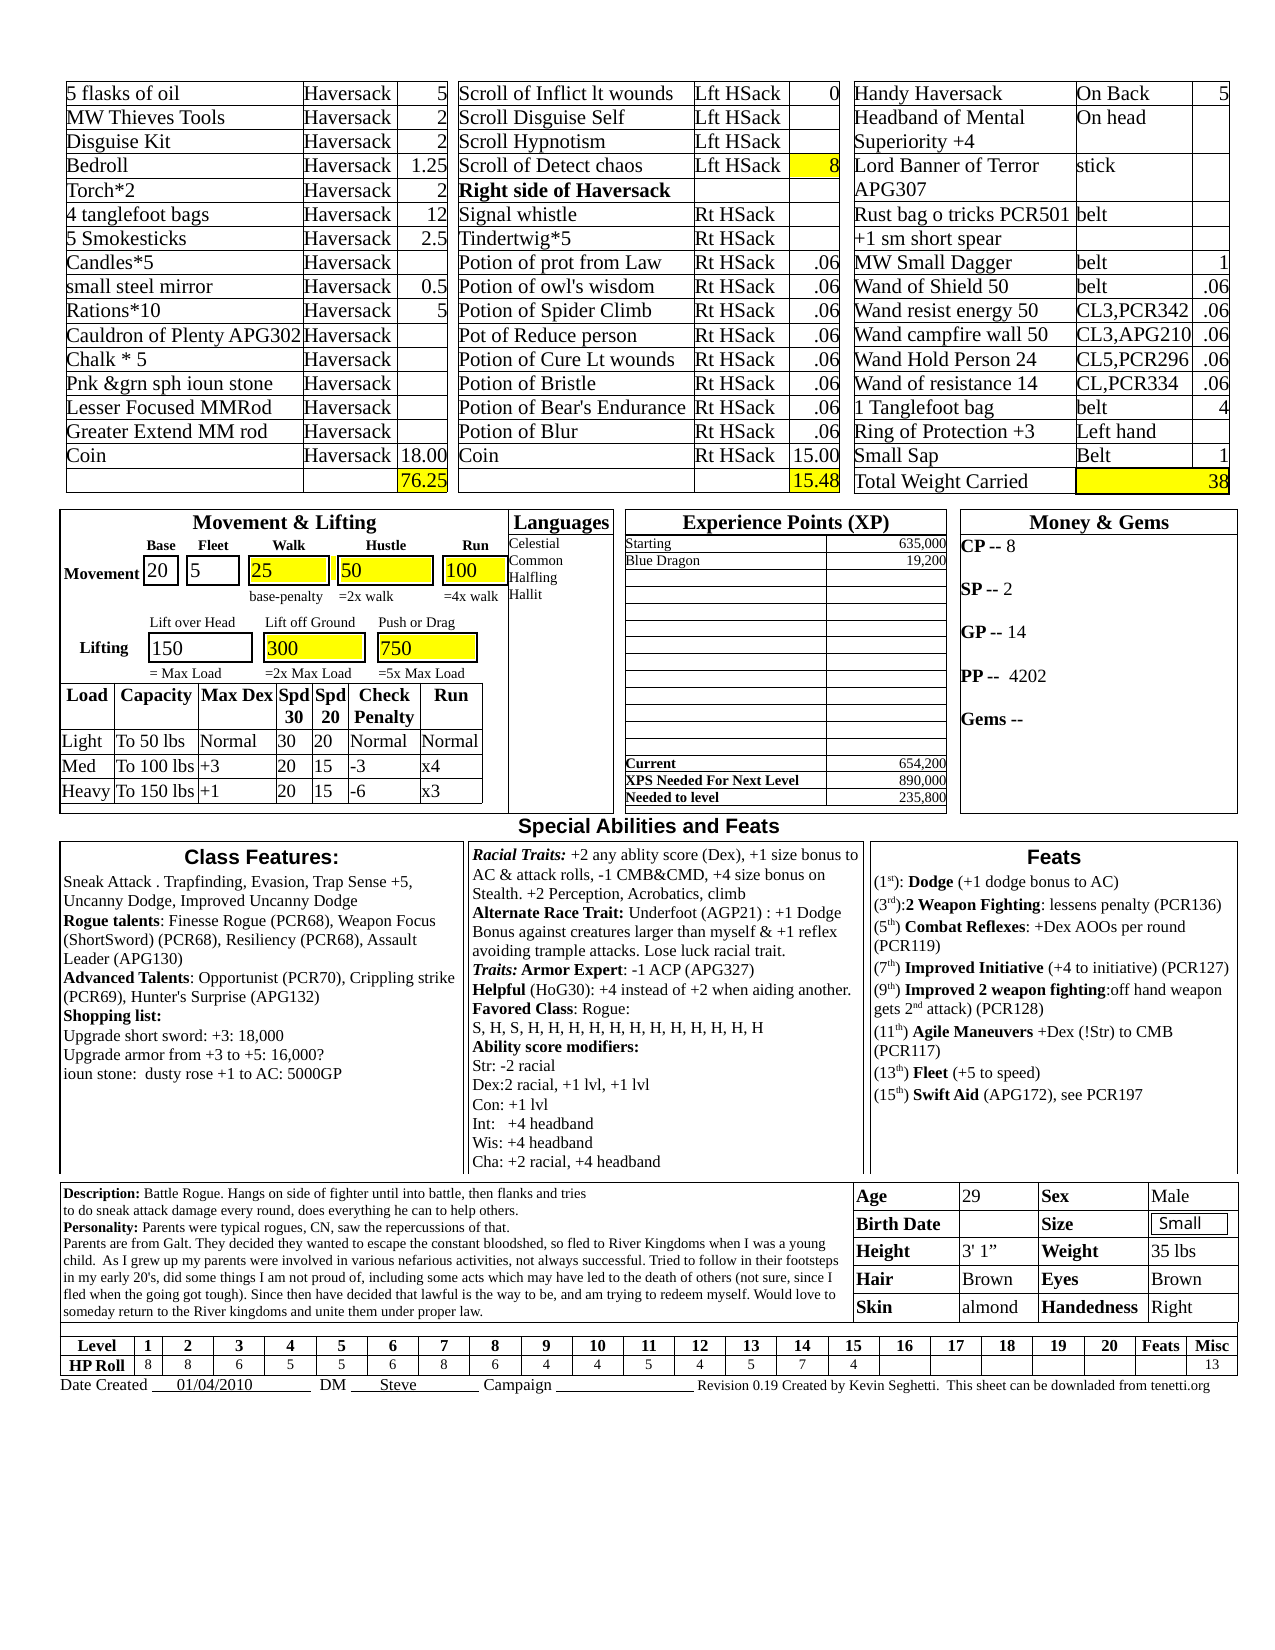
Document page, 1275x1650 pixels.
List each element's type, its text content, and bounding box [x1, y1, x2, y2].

table_cell Right side of Haversack [459, 179, 694, 202]
table_header [864, 841, 870, 1174]
table_cell Signal whistle [459, 203, 694, 226]
table_cell Wand Hold Person 24 [855, 347, 1076, 371]
table_cell [398, 251, 447, 274]
table_cell 6 [470, 1356, 521, 1375]
table_cell 15.48 [790, 469, 839, 492]
table_cell 4 [522, 1356, 572, 1375]
table_cell [626, 587, 826, 603]
table_header Walk [248, 535, 330, 555]
table_cell +1 [199, 779, 276, 803]
table_header 1 [135, 1337, 162, 1355]
table_cell =4x walk [442, 586, 508, 612]
table_cell x3 [421, 779, 482, 803]
table_cell Rt HSack [695, 324, 789, 347]
table_cell 8 [135, 1356, 162, 1375]
table_cell [931, 1356, 981, 1375]
table_cell -3 [349, 755, 420, 778]
table_header [60, 75, 452, 509]
table_cell 1 [1193, 444, 1229, 467]
table_cell Skin [854, 1294, 959, 1322]
table_cell Med [61, 755, 114, 778]
table_header 20 [1085, 1337, 1135, 1355]
table_cell Height [854, 1238, 959, 1265]
table_cell [330, 555, 337, 586]
table_cell .06 [790, 251, 839, 274]
table_cell Normal [349, 730, 420, 753]
table_cell Current [626, 756, 826, 771]
table_cell -6 [349, 779, 420, 803]
table_cell Rt HSack [695, 227, 789, 250]
table_cell [626, 654, 826, 670]
table_cell Rt HSack [695, 299, 789, 322]
table_cell 5 Smokesticks [67, 227, 303, 250]
table_cell 2 [398, 179, 447, 202]
table_cell Belt [1077, 444, 1192, 467]
table_cell Needed to level [626, 789, 826, 805]
table_cell 7 [777, 1356, 828, 1375]
table_cell MW Small Dagger [855, 251, 1076, 274]
table_cell 4 [829, 1356, 879, 1375]
table_cell Rt HSack [695, 420, 789, 443]
table_cell 2 [398, 106, 447, 129]
table_cell +1 sm short spear [855, 227, 1076, 250]
table_header [947, 509, 960, 534]
table_cell .06 [1193, 372, 1229, 395]
table_cell 20 [277, 755, 312, 778]
table_cell Brown [960, 1266, 1038, 1293]
table_cell =2x Max Load [263, 663, 366, 683]
table_cell [626, 705, 826, 721]
table_cell Rt HSack [695, 372, 789, 395]
table_cell 6 [368, 1356, 418, 1375]
table_cell Handy Haversack [855, 82, 1076, 105]
table_cell Tindertwig*5 [459, 227, 694, 250]
table_header Experience Points (XP) [626, 510, 946, 534]
table_cell belt [1077, 251, 1192, 274]
table_cell [695, 179, 789, 202]
table_cell Rt HSack [695, 251, 789, 274]
table_cell Scroll Disguise Self [459, 106, 694, 129]
table_cell .06 [790, 372, 839, 395]
table_cell .06 [790, 324, 839, 347]
table_cell 4 tanglefoot bags [67, 203, 303, 226]
table_cell .06 [790, 348, 839, 371]
table_cell Handedness [1039, 1294, 1148, 1322]
table_cell 15 [313, 755, 348, 778]
subtitle Special Abilities and Feats [60, 814, 1237, 838]
table_cell .06 [1193, 347, 1229, 371]
table_cell [960, 1211, 1038, 1237]
table_header [240, 535, 248, 612]
table_cell 12 [398, 203, 447, 226]
table_cell Coin [459, 444, 694, 467]
table_cell Lft HSack [695, 130, 789, 153]
table_cell .06 [790, 396, 839, 419]
table_cell 5 [1193, 82, 1229, 105]
table_cell Blue Dragon [626, 553, 826, 569]
table_cell Pot of Reduce person [459, 324, 694, 347]
table_cell Torch*2 [67, 179, 303, 202]
table_cell .06 [790, 420, 839, 443]
table_header 13 [726, 1337, 776, 1355]
table_cell Lord Banner of Terror APG307 [855, 154, 1076, 201]
table_cell CP -- 8 SP -- 2 GP -- 14 PP -- 4202 Gems -- [961, 535, 1237, 813]
table_header [253, 612, 263, 632]
table_cell Haversack [304, 154, 397, 177]
table_cell Scroll of Inflict lt wounds [459, 82, 694, 105]
table_cell [626, 637, 826, 653]
table_cell = Max Load [148, 663, 253, 683]
table_header Spd 20 [313, 684, 348, 729]
table_cell =5x Max Load [377, 663, 478, 683]
table_cell Brown [1149, 1266, 1238, 1293]
table_cell 0 [790, 82, 839, 105]
table_cell 5 flasks of oil [67, 82, 303, 105]
table_cell Wand campfire wall 50 [855, 323, 1076, 346]
table_cell Lft HSack [695, 82, 789, 105]
table_cell =2x walk [337, 586, 434, 612]
table_cell [827, 637, 946, 653]
table_cell Right [1149, 1294, 1238, 1322]
table_cell Haversack [304, 420, 397, 443]
table_cell 76.25 [398, 469, 447, 492]
table_cell [330, 586, 337, 612]
table_cell Haversack [304, 251, 397, 274]
table_header [330, 535, 337, 555]
text Date Created 01/04/2010 DM Steve Campaign Revision 0.19 Created by Kevin Seghetti. This sheet can be downladed from tenetti.org [60, 1376, 1237, 1394]
table_cell [626, 621, 826, 636]
table_cell Haversack [304, 106, 397, 129]
table_cell 3' 1” [960, 1238, 1038, 1265]
table_header Load [61, 684, 114, 729]
table_header [614, 509, 625, 534]
table_cell [398, 396, 447, 419]
table_header Capacity [115, 684, 198, 729]
table_cell Celestial Common Halfling Hallit [509, 535, 613, 813]
table_cell 654,200 [827, 756, 946, 771]
table_cell Cauldron of Plenty APG302 [67, 324, 303, 347]
table_cell [304, 469, 397, 492]
table_cell 5 [398, 82, 447, 105]
table_header Sex [1039, 1183, 1148, 1209]
table_cell Haversack [304, 299, 397, 322]
table_cell [626, 739, 826, 754]
table_header [434, 535, 442, 555]
table_cell [626, 671, 826, 687]
table_cell MW Thieves Tools [67, 106, 303, 129]
table_cell Haversack [304, 275, 397, 298]
table_cell 30 [277, 730, 312, 753]
table_cell Potion of Spider Climb [459, 299, 694, 322]
table_header 10 [573, 1337, 623, 1355]
table_cell [1136, 1356, 1186, 1375]
table_cell Bedroll [67, 154, 303, 177]
table_header Feats (1st): Dodge (+1 dodge bonus to AC) (3rd):2 Weapon Fighting: lessens penalty (PCR136) (5th) Combat Reflexes: +Dex AOOs per round (PCR119) (7th) Improved Initiative (+4 to initiative) (PCR127) (9th) Improved 2 weapon fighting:off hand weapon gets 2nd attack) (PCR128) (11th) Agile Maneuvers +Dex (!Str) to CMB (PCR117) (13th) Fleet (+5 to speed) (15th) Swift Aid (APG172), see PCR197 [871, 842, 1237, 1174]
table_cell belt [1077, 202, 1192, 226]
table_cell 6 [214, 1356, 264, 1375]
table_cell [626, 604, 826, 619]
table_cell CL3,PCR342 [1077, 299, 1192, 322]
table_header Lift off Ground [263, 612, 366, 632]
table_cell [790, 179, 839, 202]
table_header [845, 75, 1237, 509]
table_cell [790, 130, 839, 153]
table_cell Heavy [61, 779, 114, 803]
table_cell Small Sap [855, 444, 1076, 467]
table_header [453, 75, 845, 509]
table_cell Rt HSack [695, 275, 789, 298]
table_cell Rust bag o tricks PCR501 [855, 202, 1076, 226]
table_cell [61, 612, 508, 813]
table_header Lift over Head [148, 612, 253, 632]
table_cell Scroll Hypnotism [459, 130, 694, 153]
table_header Class Features: Sneak Attack . Trapfinding, Evasion, Trap Sense +5, Uncanny Dodge, Improved Uncanny Dodge Rogue talents: Finesse Rogue (PCR68), Weapon Focus (ShortSword) (PCR68), Resiliency (PCR68), Assault Leader (APG130) Advanced Talents: Opportunist (PCR70), Crippling strike (PCR69), Hunter's Surprise (APG132) Shopping list: Upgrade short sword: +3: 18,000 Upgrade armor from +3 to +5: 16,000? ioun stone: dusty rose +1 to AC: 5000GP [61, 842, 463, 1174]
table_header 18 [982, 1337, 1032, 1355]
table_cell [398, 348, 447, 371]
table_cell Disguise Kit [67, 130, 303, 153]
table_cell 235,800 [827, 789, 946, 805]
table_cell [366, 663, 377, 683]
table_cell [434, 586, 442, 612]
table_cell 1 [1193, 251, 1229, 274]
table_cell Left hand [1077, 420, 1192, 443]
table_header Movement [61, 535, 143, 612]
table_cell [1193, 106, 1229, 153]
table_cell [459, 469, 694, 492]
table_cell CL,PCR334 [1077, 372, 1192, 395]
table_header Run [442, 535, 508, 555]
table_header 15 [829, 1337, 879, 1355]
table_cell Normal [199, 730, 276, 753]
table_header Spd 30 [277, 684, 312, 729]
table_header 635,000 [827, 536, 946, 552]
table_header Lifting [61, 612, 148, 683]
table_header 19 [1033, 1337, 1084, 1355]
table_header 29 [960, 1183, 1038, 1209]
table_header [61, 1323, 1237, 1336]
table_cell Lesser Focused MMRod [67, 396, 303, 419]
table_cell HP Roll [61, 1356, 134, 1375]
table_cell Wand resist energy 50 [855, 299, 1076, 322]
table_cell base-penalty [248, 586, 330, 612]
table_cell 1.25 [398, 154, 447, 177]
table_cell Haversack [304, 444, 397, 467]
table_cell belt [1077, 275, 1192, 298]
table_header Male [1149, 1183, 1238, 1209]
table_cell CL3,APG210 [1077, 323, 1192, 346]
table_cell Rt HSack [695, 348, 789, 371]
table_cell Potion of Bear's Endurance [459, 396, 694, 419]
table_cell [827, 604, 946, 619]
table_cell 150 [150, 634, 251, 661]
table_header [179, 535, 186, 612]
table_cell [253, 632, 263, 663]
table_cell .06 [1193, 299, 1229, 322]
table_cell 5 [188, 557, 238, 584]
table_cell +3 [199, 755, 276, 778]
table_cell Potion of prot from Law [459, 251, 694, 274]
table_header [464, 841, 468, 1174]
table_header Run [421, 684, 482, 729]
table_header [366, 612, 377, 632]
table_cell [827, 621, 946, 636]
table_cell 4 [675, 1356, 725, 1375]
table_cell Potion of owl's wisdom [459, 275, 694, 298]
table_cell Potion of Blur [459, 420, 694, 443]
table_cell [827, 587, 946, 603]
table_cell 15 [313, 779, 348, 803]
table_cell Candles*5 [67, 251, 303, 274]
table_cell [1077, 227, 1192, 250]
table_cell [1085, 1356, 1135, 1375]
table_cell 2 [398, 130, 447, 153]
table_header Max Dex [199, 684, 276, 729]
table_cell XPS Needed For Next Level [626, 772, 826, 788]
table_cell .06 [1193, 323, 1229, 346]
table_header Base [143, 535, 179, 555]
table_cell Headband of Mental Superiority +4 [855, 106, 1076, 153]
table_cell [1193, 154, 1229, 201]
table_cell [827, 688, 946, 704]
table_cell [790, 227, 839, 250]
table_header Feats [1136, 1337, 1186, 1355]
table_cell [827, 739, 946, 754]
table_header Racial Traits: +2 any ablity score (Dex), +1 size bonus to AC & attack rolls, -1 CMB&CMD, +4 size bonus on Stealth. +2 Perception, Acrobatics, climb Alternate Race Trait: Underfoot (AGP21) : +1 Dodge Bonus against creatures larger than myself & +1 reflex avoiding trample attacks. Lose luck racial trait. Traits: Armor Expert: -1 ACP (APG327) Helpful (HoG30): +4 instead of +2 when aiding another. Favored Class: Rogue: S, H, S, H, H, H, H, H, H, H, H, H, H, H, H Ability score modifiers: Str: -2 racial Dex:2 racial, +1 lvl, +1 lvl Con: +1 lvl Int: +4 headband Wis: +4 headband Cha: +2 racial, +4 headband [469, 842, 863, 1174]
table_cell 5 [624, 1356, 674, 1375]
table_header 12 [675, 1337, 725, 1355]
table_cell [982, 1356, 1032, 1375]
table_cell Scroll of Detect chaos [459, 154, 694, 177]
table_header Description: Battle Rogue. Hangs on side of fighter until into battle, then flanks and tries to do sneak attack damage every round, does everything he can to help others. Personality: Parents were typical rogues, CN, saw the repercussions of that. Parents are from Galt. They decided they wanted to escape the constant bloodshed, so fled to River Kingdoms when I was a young child. As I grew up my parents were involved in various nefarious activities, not always successful. Tried to follow in their footsteps in my early 20's, did some things I am not proud of, including some acts which may have led to the death of others (not sure, since I fled when the going got tough). Since then have decided that lawful is the way to be, and am trying to redeem myself. Would love to someday return to the River kingdoms and unite them under proper law. [61, 1183, 853, 1322]
table_cell Pnk &grn sph ioun stone [67, 372, 303, 395]
table_header 6 [368, 1337, 418, 1355]
table_header 11 [624, 1337, 674, 1355]
table_cell To 50 lbs [115, 730, 198, 753]
table_cell Haversack [304, 348, 397, 371]
table_cell [947, 534, 960, 813]
table_cell .06 [790, 299, 839, 322]
table_header 5 [317, 1337, 367, 1355]
table_cell On head [1077, 106, 1192, 153]
table_cell [880, 1356, 930, 1375]
table_cell 5 [317, 1356, 367, 1375]
table_cell [626, 722, 826, 738]
table_cell stick [1077, 154, 1192, 201]
table_cell [827, 671, 946, 687]
table_cell Rt HSack [695, 444, 789, 467]
table_cell [1193, 227, 1229, 250]
table_header 16 [880, 1337, 930, 1355]
table_header Push or Drag [377, 612, 478, 632]
table_cell 8 [163, 1356, 213, 1375]
table_cell [626, 806, 946, 813]
table_header Level [61, 1337, 134, 1355]
table_cell [626, 688, 826, 704]
table_cell 8 [419, 1356, 469, 1375]
table_cell 890,000 [827, 772, 946, 788]
table_cell 5 [398, 299, 447, 322]
table_header 14 [777, 1337, 828, 1355]
table_header Hustle [337, 535, 434, 555]
table_cell To 100 lbs [115, 755, 198, 778]
table_cell 2.5 [398, 227, 447, 250]
table_cell [186, 586, 240, 612]
table_cell Hair [854, 1266, 959, 1293]
table_header 8 [470, 1337, 521, 1355]
table_cell [398, 372, 447, 395]
table_cell 0.5 [398, 275, 447, 298]
table_cell [790, 203, 839, 226]
table_cell 15.00 [790, 444, 839, 467]
table_cell [434, 555, 442, 586]
table_cell [1149, 1211, 1238, 1237]
table_cell small steel mirror [67, 275, 303, 298]
table_cell [790, 106, 839, 129]
table_header 2 [163, 1337, 213, 1355]
table_cell Haversack [304, 324, 397, 347]
table_cell [67, 469, 303, 492]
table_cell [398, 420, 447, 443]
table_cell [614, 534, 625, 813]
table_header 17 [931, 1337, 981, 1355]
table_header Languages [509, 510, 613, 534]
table_cell Haversack [304, 203, 397, 226]
table_cell 13 [1187, 1356, 1237, 1375]
table_cell [827, 570, 946, 586]
table_cell Lft HSack [695, 154, 789, 177]
table_cell [253, 663, 263, 683]
table_cell [827, 654, 946, 670]
table_cell Wand of resistance 14 [855, 372, 1076, 395]
table_cell [827, 722, 946, 738]
table_cell 20 [313, 730, 348, 753]
table_cell [1033, 1356, 1084, 1375]
table_cell Haversack [304, 396, 397, 419]
table_cell Haversack [304, 372, 397, 395]
table_header Fleet [186, 535, 240, 555]
table_cell CL5,PCR296 [1077, 347, 1192, 371]
table_cell [143, 586, 179, 612]
table_cell [827, 705, 946, 721]
table_cell 5 [265, 1356, 316, 1375]
table_cell Birth Date [854, 1211, 959, 1237]
table_cell 8 [790, 154, 839, 177]
table_cell belt [1077, 396, 1192, 419]
table_cell Ring of Protection +3 [855, 420, 1076, 443]
table_header Misc [1187, 1337, 1237, 1355]
table_cell [366, 632, 377, 663]
table_header 3 [214, 1337, 264, 1355]
table_cell Normal [421, 730, 482, 753]
table_cell Light [61, 730, 114, 753]
table_cell Haversack [304, 227, 397, 250]
table_cell Wand of Shield 50 [855, 275, 1076, 298]
table_cell [1193, 420, 1229, 443]
table_cell 35 lbs [1149, 1238, 1238, 1265]
table_cell Coin [67, 444, 303, 467]
table_cell x4 [421, 755, 482, 778]
table_header Check Penalty [349, 684, 420, 729]
table_cell Rations*10 [67, 299, 303, 322]
table_cell 20 [145, 557, 177, 584]
table_header Money & Gems [961, 510, 1237, 534]
table_cell Potion of Cure Lt wounds [459, 348, 694, 371]
table_header 7 [419, 1337, 469, 1355]
table_header Age [854, 1183, 959, 1209]
table_cell 4 [573, 1356, 623, 1375]
table_cell [1193, 202, 1229, 226]
table_header Starting [626, 536, 826, 552]
table_header 9 [522, 1337, 572, 1355]
table_cell Eyes [1039, 1266, 1148, 1293]
table_cell 18.00 [398, 444, 447, 467]
table_cell .06 [1193, 275, 1229, 298]
table_cell .06 [790, 275, 839, 298]
table_cell 19,200 [827, 553, 946, 569]
table_cell almond [960, 1294, 1038, 1322]
table_header Movement & Lifting [61, 510, 508, 534]
table_cell 1 Tanglefoot bag [855, 396, 1076, 419]
table_cell To 150 lbs [115, 779, 198, 803]
table_cell On Back [1077, 82, 1192, 105]
table_cell Chalk * 5 [67, 348, 303, 371]
table_cell 20 [277, 779, 312, 803]
table_cell Rt HSack [695, 203, 789, 226]
table_cell 5 [726, 1356, 776, 1375]
table_cell [398, 324, 447, 347]
table_cell 4 [1193, 396, 1229, 419]
table_cell Greater Extend MM rod [67, 420, 303, 443]
table_header 4 [265, 1337, 316, 1355]
table_cell Weight [1039, 1238, 1148, 1265]
table_cell Size [1039, 1211, 1148, 1237]
table_cell Rt HSack [695, 396, 789, 419]
table_cell Haversack [304, 179, 397, 202]
table_cell Lft HSack [695, 106, 789, 129]
table_cell Haversack [304, 130, 397, 153]
table_cell Total Weight Carried [855, 468, 1075, 493]
table_cell [626, 570, 826, 586]
table_cell Potion of Bristle [459, 372, 694, 395]
table_cell Haversack [304, 82, 397, 105]
table_cell [695, 469, 789, 492]
